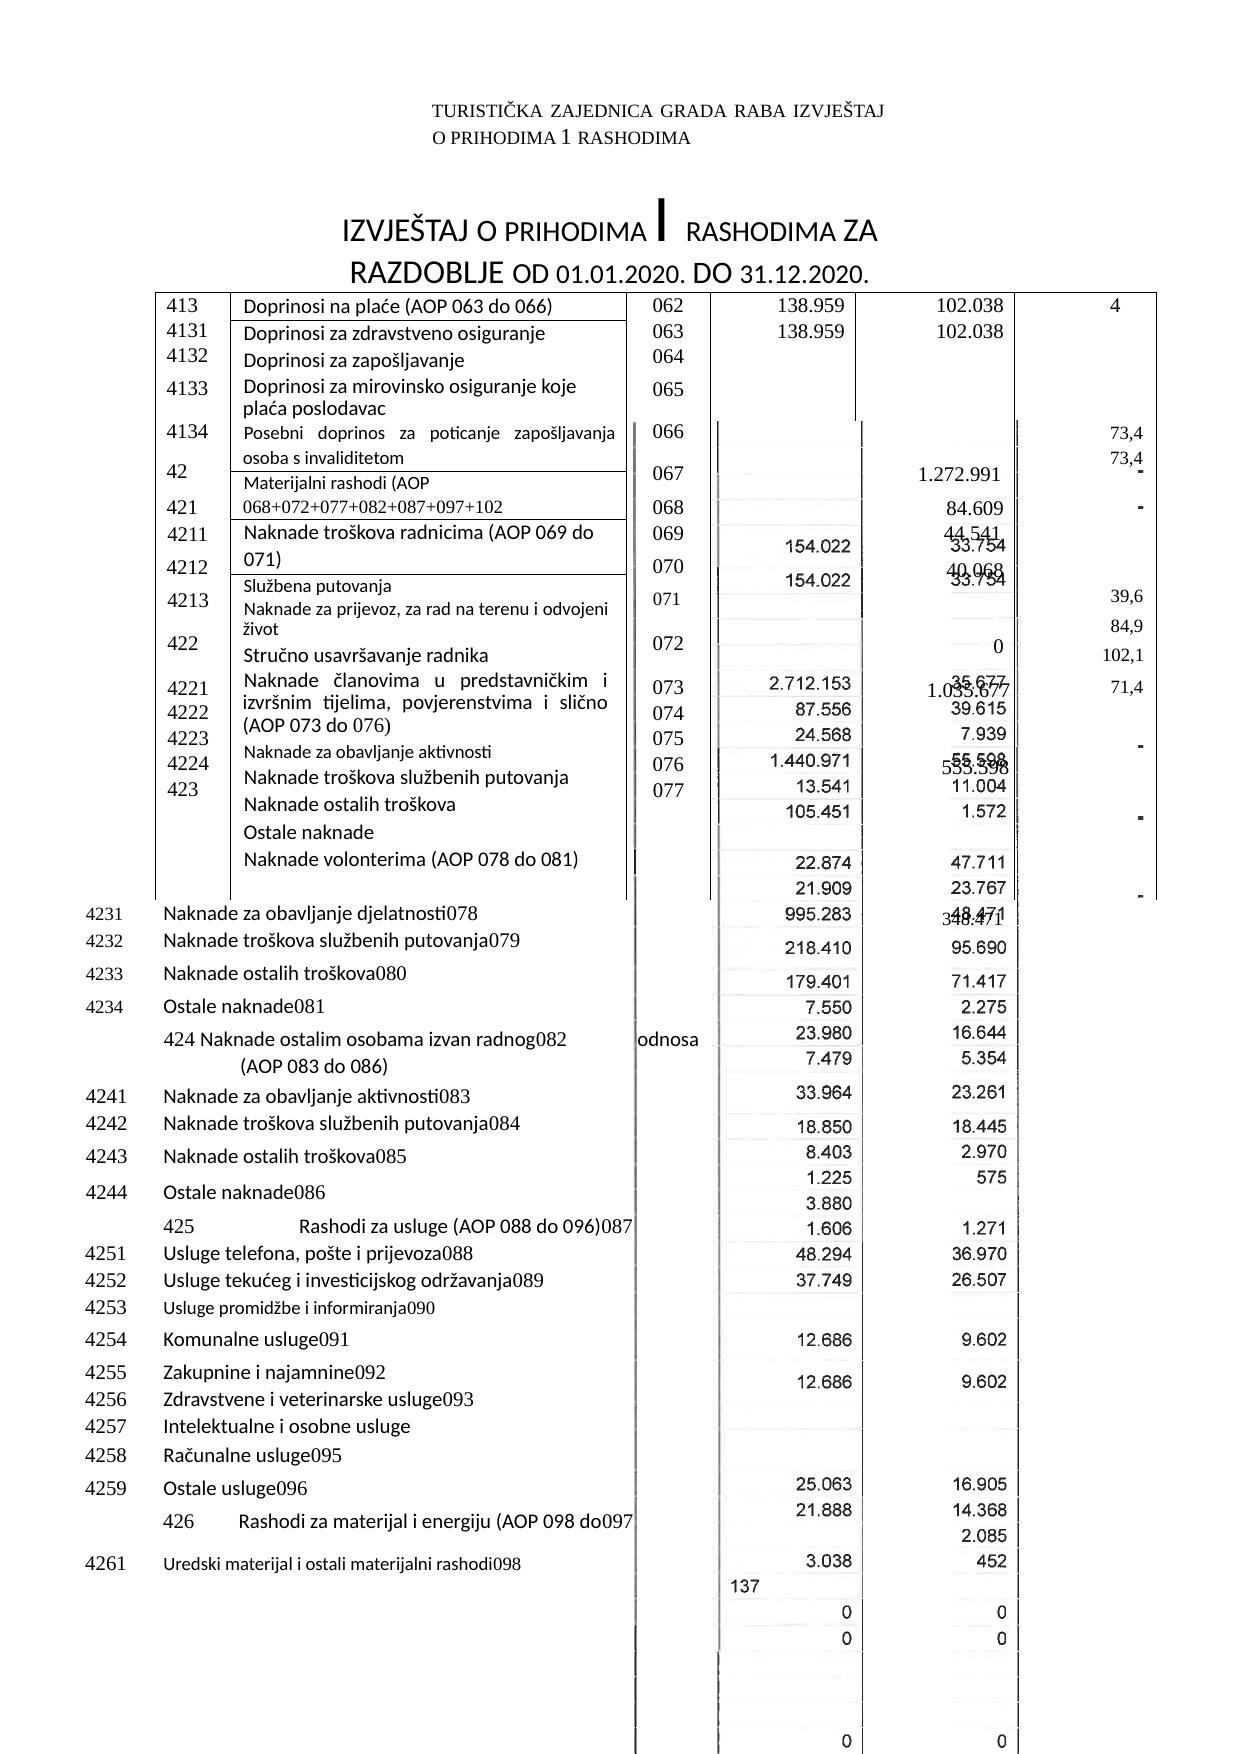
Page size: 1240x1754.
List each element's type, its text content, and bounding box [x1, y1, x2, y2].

list Zdravstvene i veterinarske usluge093 [85, 1386, 633, 1412]
text [1021, 1213, 1069, 1238]
list Usluge promidžbe i informiranja090 [85, 1295, 633, 1319]
text 424 Naknade ostalim osobama izvan radnog082 odnosa (AOP 083 do 086) [638, 1027, 712, 1079]
list [638, 1267, 712, 1293]
list Naknade za obavljanje aktivnosti083 [86, 1083, 633, 1109]
list Naknade ostalih troškova080 [86, 960, 633, 985]
list [638, 900, 712, 925]
text [863, 1508, 951, 1534]
list [638, 1414, 712, 1439]
list Uredski materijal i ostali materijalni rashodi098 [85, 1551, 633, 1575]
list Ostale usluge096 [85, 1475, 633, 1501]
list [638, 993, 712, 1018]
list [638, 1143, 712, 1169]
list Računalne usluge095 [85, 1443, 633, 1468]
list Komunalne usluge091 [85, 1326, 633, 1352]
text [863, 1213, 951, 1238]
list [638, 1240, 712, 1266]
list [638, 1295, 712, 1319]
list Ostale naknade081 [86, 993, 633, 1018]
list [638, 1111, 712, 1136]
text 425 Rashodi za usluge (AOP 088 do 096)087 [163, 1213, 633, 1238]
list Ostale naknade086 [86, 1179, 633, 1204]
table_cell 2.076.121 739.653 618.415 618.415 19.200 102.038 102.038 1.272.991 84.609 44.541 40.068 0 [856, 293, 1014, 900]
list [638, 1386, 712, 1412]
table_cell 062 063 064 065 066 067 068 069 070 071 072 073 074 075 076 077 [627, 293, 710, 900]
list [638, 927, 712, 952]
list [638, 1083, 712, 1109]
table_cell Doprinosi na plaće (AOP 063 do 066) [231, 293, 626, 320]
text 424 Naknade ostalim osobama izvan radnog082 odnosa (AOP 083 do 086) [163, 1027, 633, 1079]
table_cell 4 73,4 73,4 39,6 84,9 102,1 71,4 [1015, 293, 1156, 900]
table_cell Materijalni rashodi (AOP 068+072+077+082+087+097+102 [231, 472, 626, 519]
list Naknade ostalih troškova085 [86, 1143, 633, 1169]
table_cell Doprinosi za zdravstveno osiguranje Doprinosi za zapošljavanje Doprinosi za mirovinsko osiguranje koje plaća poslodavac Posebni doprinos za poticanje zapošljavanja osoba s invaliditetom [231, 321, 626, 471]
list [638, 1443, 712, 1468]
text 426 Rashodi za materijal i energiju (AOP 098 do097 [163, 1508, 633, 1534]
list [638, 1326, 712, 1352]
list Usluge tekućeg i investicijskog održavanja089 [85, 1267, 633, 1293]
list Naknade troškova službenih putovanja084 [86, 1111, 633, 1136]
table_cell Naknade troškova radnicima (AOP 069 do 071) [231, 520, 626, 574]
list [638, 1475, 712, 1501]
table_cell 413 4131 4132 4133 4134 42 421 4211 4212 4213 422 4221 4222 4223 4224 423 [156, 293, 230, 900]
list [638, 1551, 712, 1575]
table_cell 138.959 138.959 3.218.236 99.687 43.605 56.082 [711, 293, 855, 900]
list [638, 1179, 712, 1204]
table_cell Službena putovanja Naknade za prijevoz, za rad na terenu i odvojeni život Stručno usavršavanje radnika Naknade članovima u predstavničkim i izvršnim tijelima, povjerenstvima i slično (AOP 073 do 076) Naknade za obavljanje aktivnosti Naknade troškova službenih putovanja Naknade ostalih troškova Ostale naknade Naknade volonterima (AOP 078 do 081) [231, 575, 626, 900]
list Naknade troškova službenih putovanja079 [86, 927, 633, 952]
text [1021, 1508, 1069, 1534]
list [638, 960, 712, 985]
list [638, 1359, 712, 1384]
text [638, 1213, 712, 1238]
list Intelektualne i osobne usluge [85, 1414, 633, 1439]
list Zakupnine i najamnine092 [85, 1359, 633, 1384]
list Usluge telefona, pošte i prijevoza088 [85, 1240, 633, 1266]
list Naknade za obavljanje djelatnosti078 [86, 900, 633, 925]
text [638, 1508, 712, 1534]
